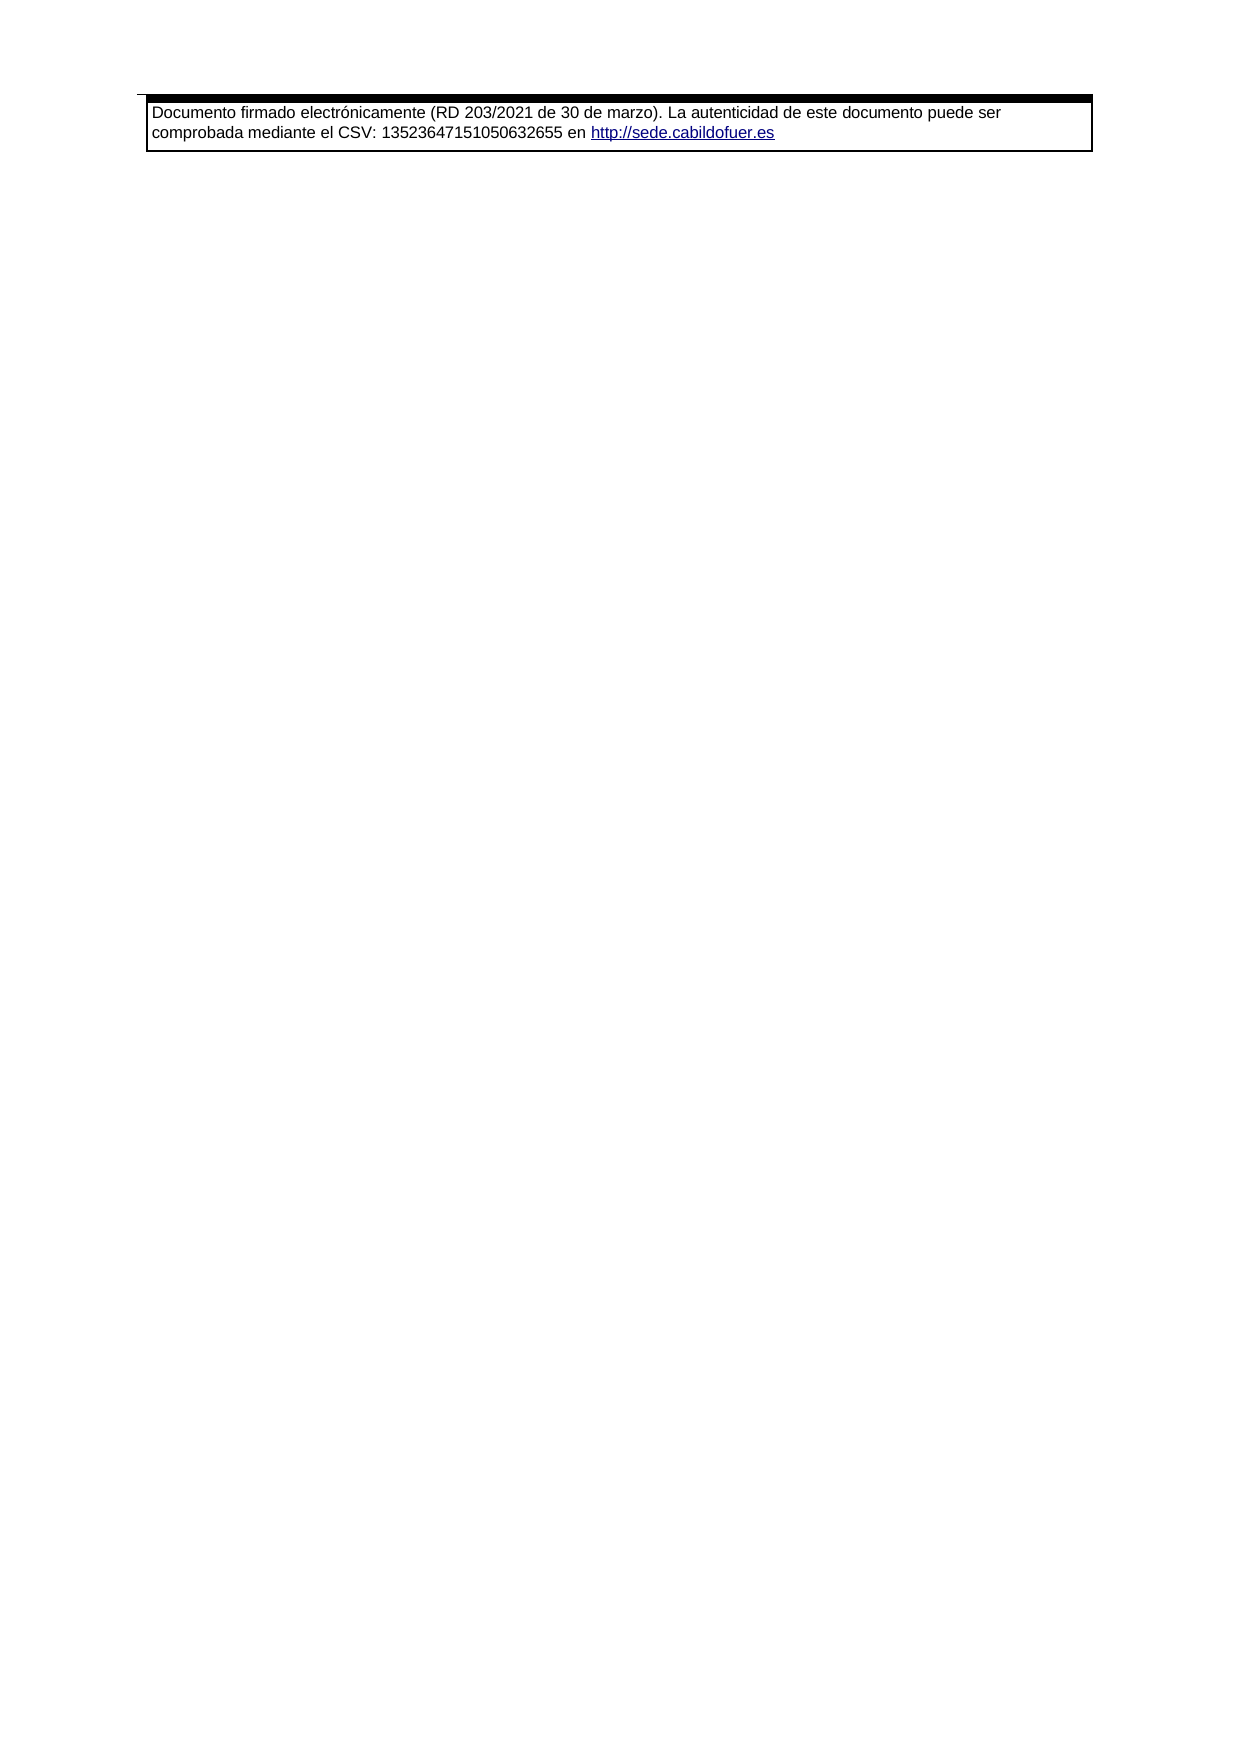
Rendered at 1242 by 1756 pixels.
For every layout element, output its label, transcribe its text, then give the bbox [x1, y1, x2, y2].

table_cell [137, 95, 146, 150]
table_cell Documento firmado electrónicamente (RD 203/2021 de 30 de marzo). La autenticidad de este documento puede ser comprobada mediante el CSV: 13523647151050632655 en http://sede.cabildofuer.es [148, 103, 1091, 150]
